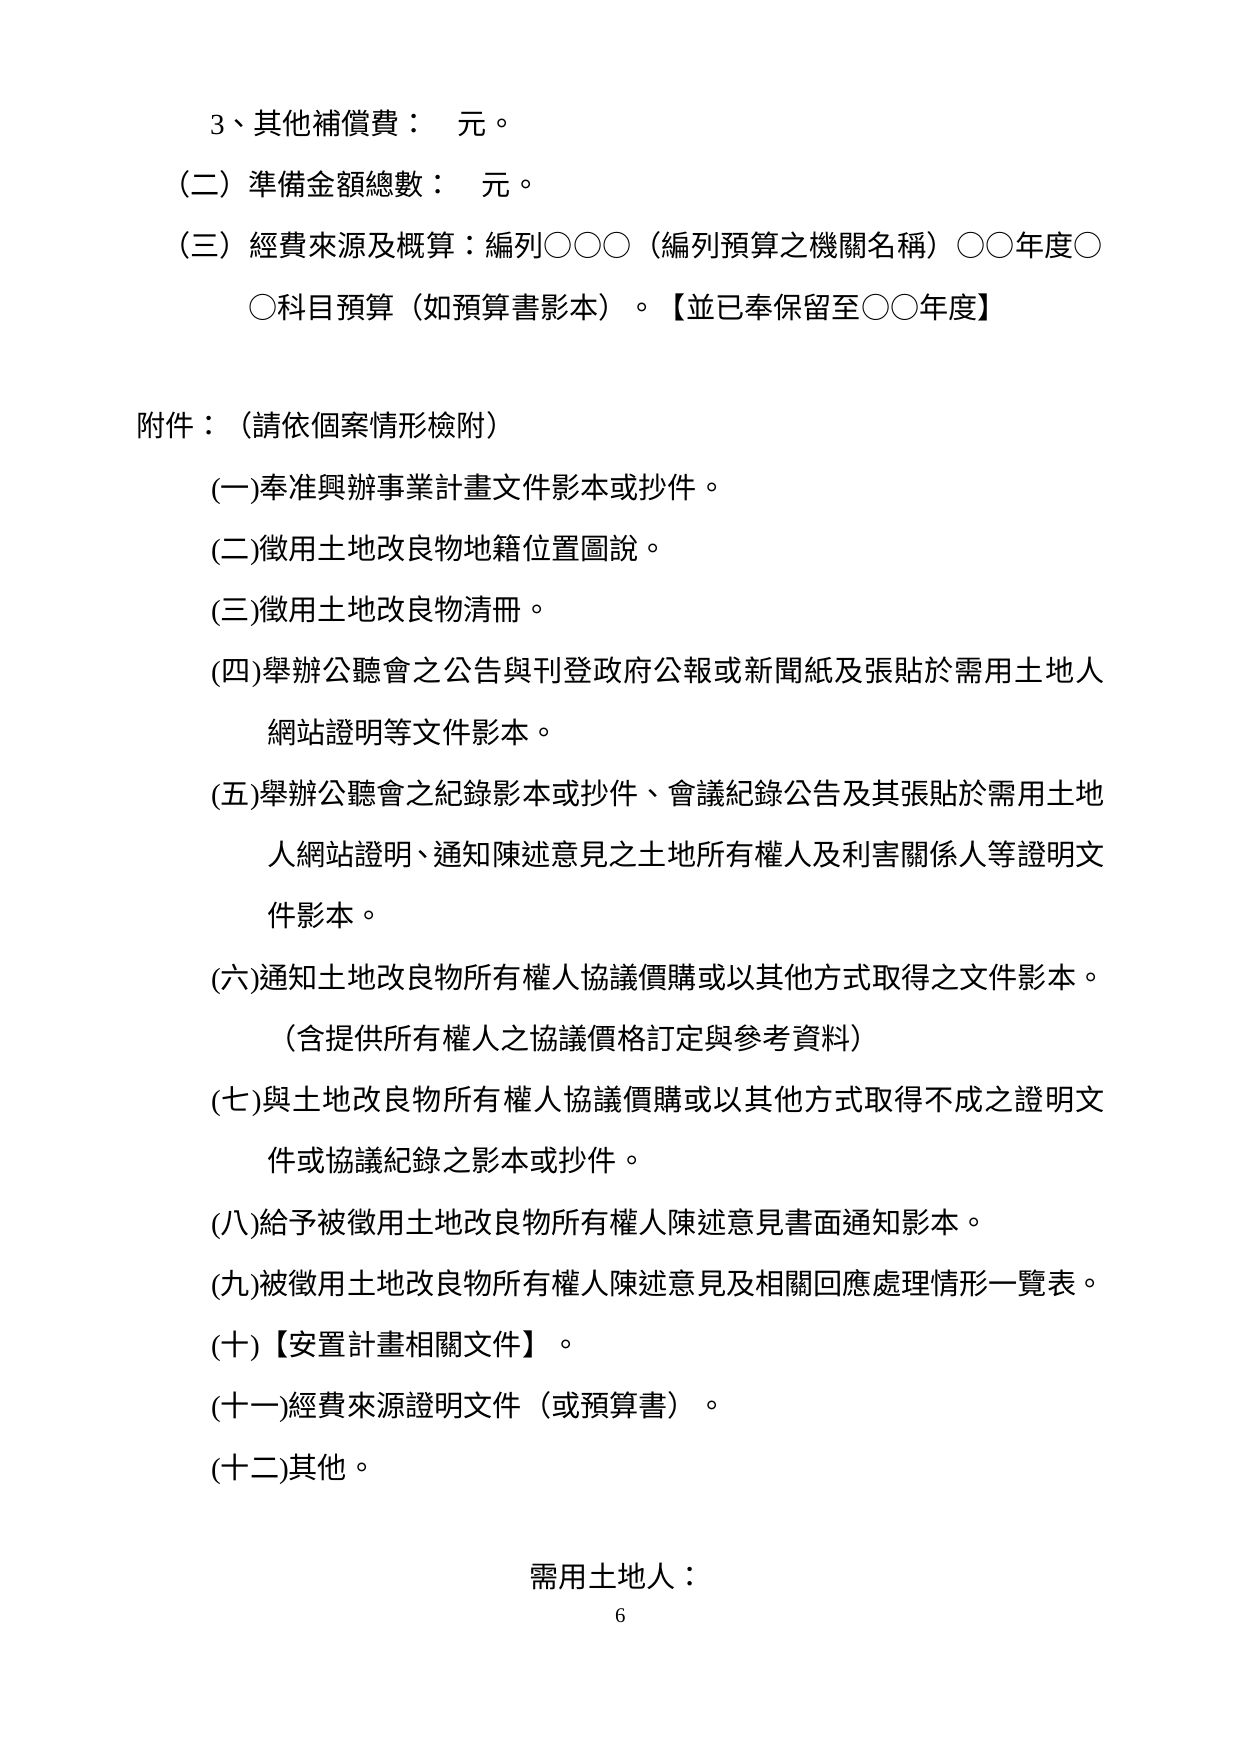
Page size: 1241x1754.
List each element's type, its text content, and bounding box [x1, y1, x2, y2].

text 需用土地人： [136, 1554, 1104, 1596]
text (八)給予被徵用土地改良物所有權人陳述意見書面通知影本。 [211, 1199, 1104, 1241]
text (十二)其他。 [208, 1444, 1104, 1486]
text 3、其他補償費： 元。 [210, 100, 1104, 143]
text 附件：（請依個案情形檢附） [136, 403, 1104, 445]
text (十一)經費來源證明文件（或預算書）。 [211, 1383, 1104, 1425]
text (五)舉辦公聽會之紀錄影本或抄件、會議紀錄公告及其張貼於需用土地人網站證明、通知陳述意見之土地所有權人及利害關係人等證明文件影本。 [211, 770, 1104, 935]
text （三）經費來源及概算：編列○○○（編列預算之機關名稱）○○年度○○科目預算（如預算書影本）。【並已奉保留至○○年度】 [161, 223, 1104, 326]
text （二）準備金額總數： 元。 [161, 162, 1104, 204]
text (一)奉准興辦事業計畫文件影本或抄件。 [208, 464, 1104, 506]
text (七)與土地改良物所有權人協議價購或以其他方式取得不成之證明文件或協議紀錄之影本或抄件。 [211, 1077, 1104, 1180]
text (六)通知土地改良物所有權人協議價購或以其他方式取得之文件影本。（含提供所有權人之協議價格訂定與參考資料） [211, 954, 1104, 1058]
text (二)徵用土地改良物地籍位置圖說。 [211, 525, 1104, 568]
text (十)【安置計畫相關文件】。 [211, 1322, 1104, 1364]
text (四)舉辦公聽會之公告與刊登政府公報或新聞紙及張貼於需用土地人網站證明等文件影本。 [211, 648, 1104, 751]
text (三)徵用土地改良物清冊。 [211, 587, 1104, 629]
text (九)被徵用土地改良物所有權人陳述意見及相關回應處理情形一覽表。 [211, 1260, 1104, 1303]
